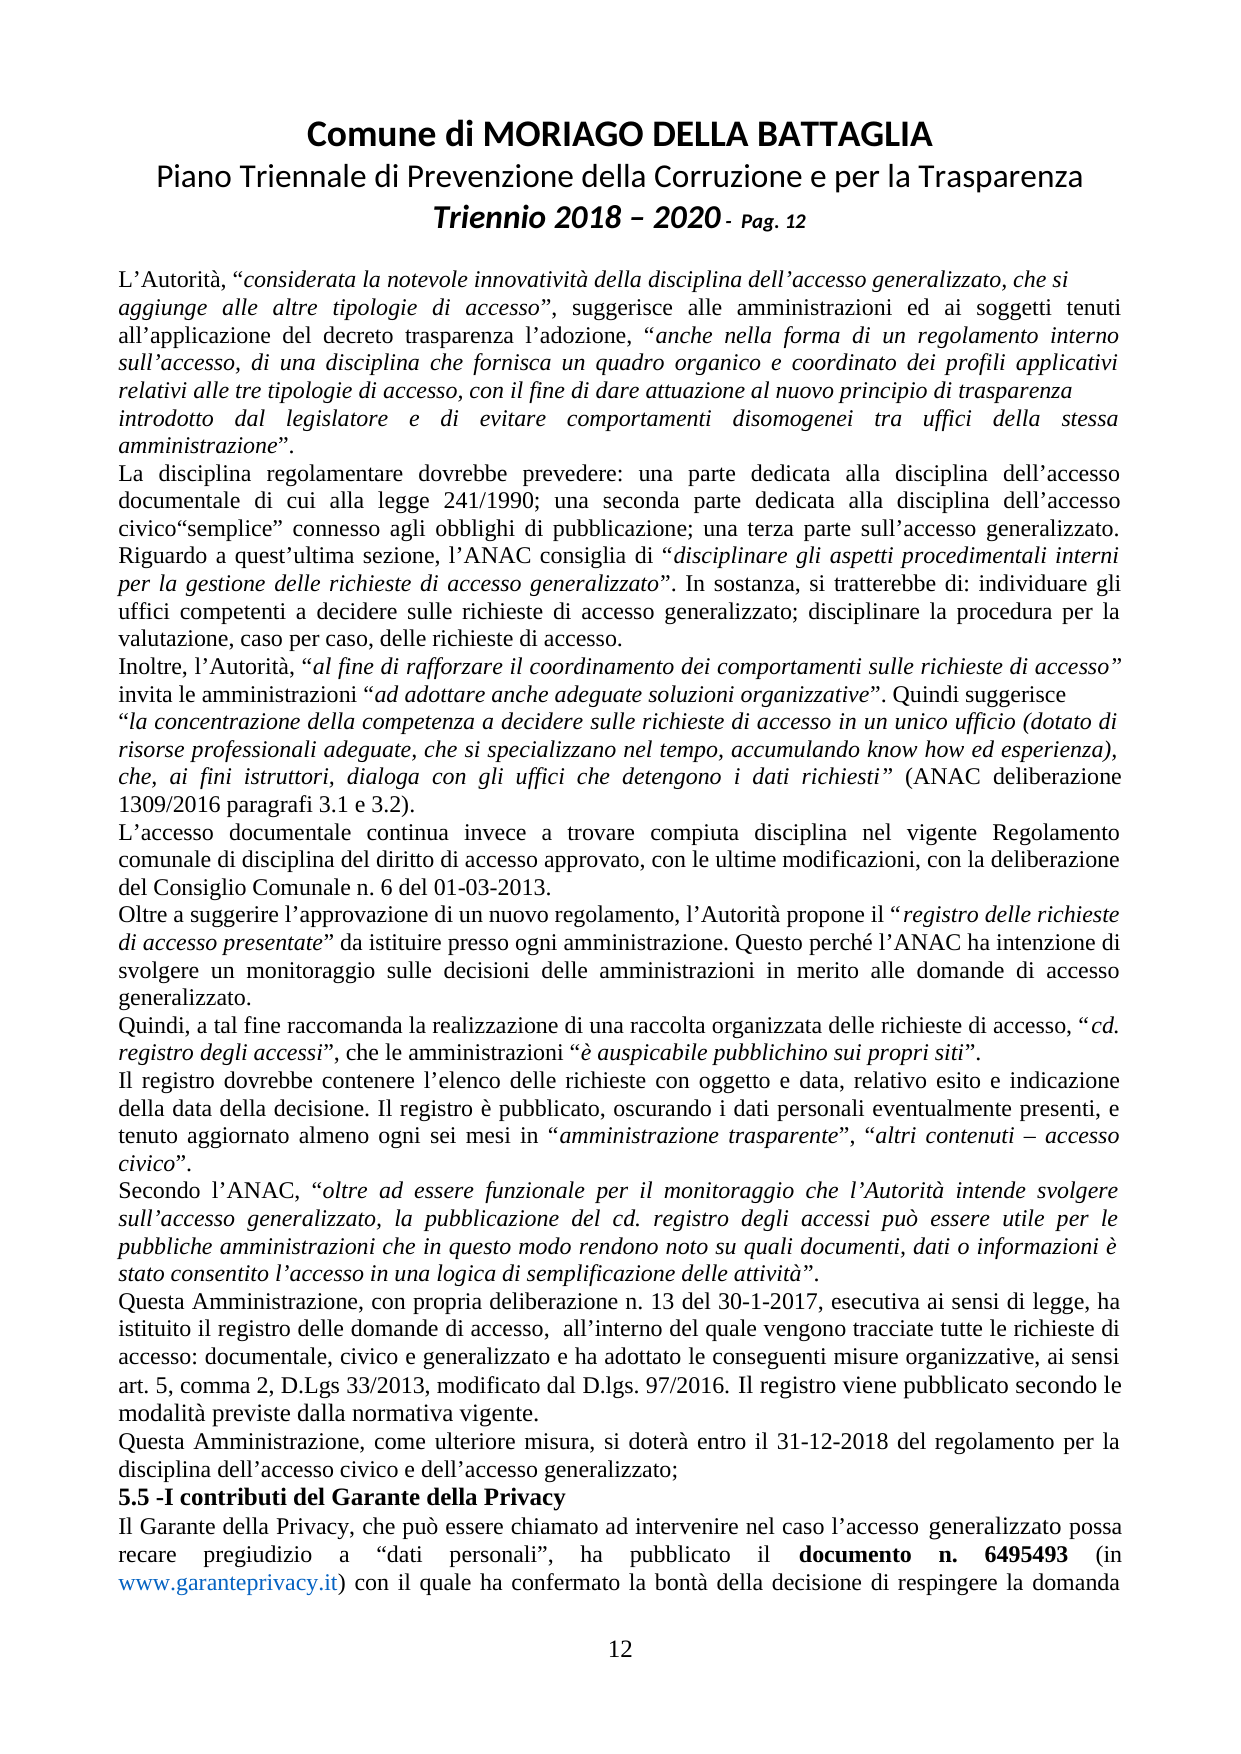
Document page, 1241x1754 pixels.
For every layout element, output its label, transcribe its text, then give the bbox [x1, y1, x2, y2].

text introdotto dal legislatore e di evitare comportamenti disomogenei tra uffici della stessa amministrazione”. [118, 403, 1122, 459]
text “la concentrazione della competenza a decidere sulle richieste di accesso in un unico ufficio (dotato di risorse professionali adeguate, che si specializzano nel tempo, accumulando know how ed esperienza), che, ai fini istruttori, dialoga con gli uffici che detengono i dati richiesti” (ANAC deliberazione 1309/2016 paragrafi 3.1 e 3.2). [118, 707, 1122, 818]
text aggiunge alle altre tipologie di accesso”, suggerisce alle amministrazioni ed ai soggetti tenuti all’applicazione del decreto trasparenza l’adozione, “anche nella forma di un regolamento interno sull’accesso, di una disciplina che fornisca un quadro organico e coordinato dei profili applicativi relativi alle tre tipologie di accesso, con il fine di dare attuazione al nuovo principio di trasparenza [118, 293, 1122, 403]
text L’Autorità, “considerata la notevole innovatività della disciplina dell’accesso generalizzato, che si [118, 266, 1122, 293]
text Inoltre, l’Autorità, “al fine di rafforzare il coordinamento dei comportamenti sulle richieste di accesso” invita le amministrazioni “ad adottare anche adeguate soluzioni organizzative”. Quindi suggerisce [118, 652, 1122, 707]
text Quindi, a tal fine raccomanda la realizzazione di una raccolta organizzata delle richieste di accesso, “cd. registro degli accessi”, che le amministrazioni “è auspicabile pubblichino sui propri siti”. [118, 1011, 1122, 1066]
text 5.5 -I contributi del Garante della Privacy [118, 1482, 1122, 1511]
text La disciplina regolamentare dovrebbe prevedere: una parte dedicata alla disciplina dell’accesso documentale di cui alla legge 241/1990; una seconda parte dedicata alla disciplina dell’accesso civico“semplice” connesso agli obblighi di pubblicazione; una terza parte sull’accesso generalizzato. Riguardo a quest’ultima sezione, l’ANAC consiglia di “disciplinare gli aspetti procedimentali interni per la gestione delle richieste di accesso generalizzato”. In sostanza, si tratterebbe di: individuare gli uffici competenti a decidere sulle richieste di accesso generalizzato; disciplinare la procedura per la valutazione, caso per caso, delle richieste di accesso. [118, 459, 1122, 652]
text Secondo l’ANAC, “oltre ad essere funzionale per il monitoraggio che l’Autorità intende svolgere sull’accesso generalizzato, la pubblicazione del cd. registro degli accessi può essere utile per le pubbliche amministrazioni che in questo modo rendono noto su quali documenti, dati o informazioni è stato consentito l’accesso in una logica di semplificazione delle attività”. [118, 1176, 1122, 1287]
text Il Garante della Privacy, che può essere chiamato ad intervenire nel caso l’accesso generalizzato possa recare pregiudizio a “dati personali”, ha pubblicato il documento n. 6495493 (in www.garanteprivacy.it) con il quale ha confermato la bontà della decisione di respingere la domanda [118, 1511, 1122, 1595]
text Il registro dovrebbe contenere l’elenco delle richieste con oggetto e data, relativo esito e indicazione della data della decisione. Il registro è pubblicato, oscurando i dati personali eventualmente presenti, e tenuto aggiornato almeno ogni sei mesi in “amministrazione trasparente”, “altri contenuti – accesso civico”. [118, 1066, 1122, 1176]
text Questa Amministrazione, con propria deliberazione n. 13 del 30-1-2017, esecutiva ai sensi di legge, ha istituito il registro delle domande di accesso, all’interno del quale vengono tracciate tutte le richieste di accesso: documentale, civico e generalizzato e ha adottato le conseguenti misure organizzative, ai sensi art. 5, comma 2, D.Lgs 33/2013, modificato dal D.lgs. 97/2016. Il registro viene pubblicato secondo le modalità previste dalla normativa vigente. [118, 1287, 1122, 1427]
text Questa Amministrazione, come ulteriore misura, si doterà entro il 31-12-2018 del regolamento per la disciplina dell’accesso civico e dell’accesso generalizzato; [118, 1427, 1122, 1482]
text L’accesso documentale continua invece a trovare compiuta disciplina nel vigente Regolamento comunale di disciplina del diritto di accesso approvato, con le ultime modificazioni, con la deliberazione del Consiglio Comunale n. 6 del 01-03-2013. [118, 818, 1122, 900]
text Oltre a suggerire l’approvazione di un nuovo regolamento, l’Autorità propone il “registro delle richieste di accesso presentate” da istituire presso ogni amministrazione. Questo perché l’ANAC ha intenzione di svolgere un monitoraggio sulle decisioni delle amministrazioni in merito alle domande di accesso generalizzato. [118, 900, 1122, 1011]
